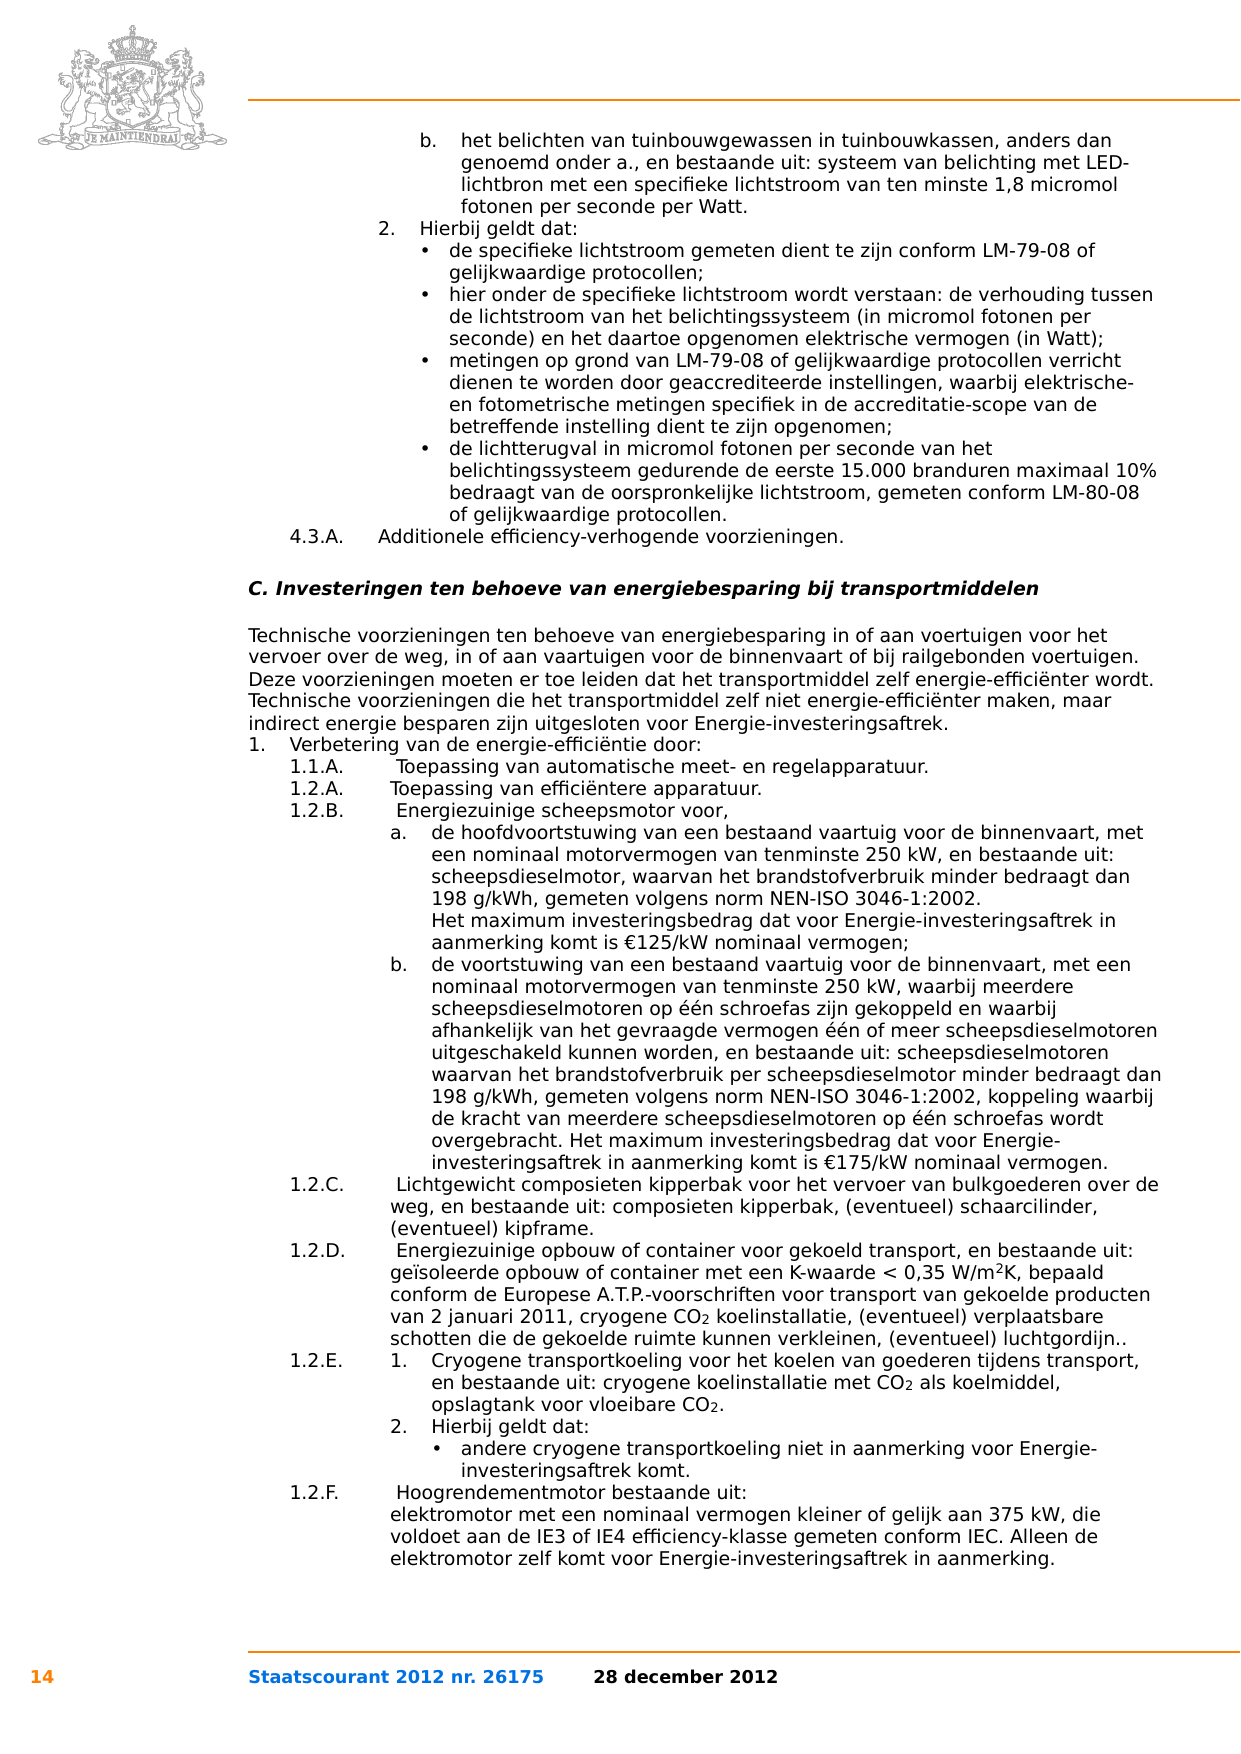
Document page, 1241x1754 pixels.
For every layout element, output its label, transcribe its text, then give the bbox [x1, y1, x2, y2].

text 1.1.A. Toepassing van automatische meet- en regelapparatuur. [289, 756, 1163, 778]
text • hier onder de specifieke lichtstroom wordt verstaan: de verhouding tussen de lichtstroom van het belichtingssysteem (in micromol fotonen per seconde) en het daartoe opgenomen elektrische vermogen (in Watt); [419, 284, 1163, 350]
text • andere cryogene transportkoeling niet in aanmerking voor Energie-investeringsaftrek komt. [431, 1438, 1163, 1482]
text b. het belichten van tuinbouwgewassen in tuinbouwkassen, anders dan genoemd onder a., en bestaande uit: systeem van belichting met LED-lichtbron met een specifieke lichtstroom van ten minste 1,8 micromol fotonen per seconde per Watt. [419, 130, 1163, 218]
text b. de voortstuwing van een bestaand vaartuig voor de binnenvaart, met een nominaal motorvermogen van tenminste 250 kW, waarbij meerdere scheepsdieselmotoren op één schroefas zijn gekoppeld en waarbij afhankelijk van het gevraagde vermogen één of meer scheepsdieselmotoren uitgeschakeld kunnen worden, en bestaande uit: scheepsdieselmotoren waarvan het brandstofverbruik per scheepsdieselmotor minder bedraagt dan 198 g/kWh, gemeten volgens norm NEN-ISO 3046-1:2002, koppeling waarbij de kracht van meerdere scheepsdieselmotoren op één schroefas wordt overgebracht. Het maximum investeringsbedrag dat voor Energie-investeringsaftrek in aanmerking komt is €175/kW nominaal vermogen. [390, 954, 1163, 1174]
picture [38, 25, 227, 150]
text 2. Hierbij geldt dat: [390, 1416, 1163, 1438]
text • metingen op grond van LM-79-08 of gelijkwaardige protocollen verricht dienen te worden door geaccrediteerde instellingen, waarbij elektrische- en fotometrische metingen specifiek in de accreditatie-scope van de betreffende instelling dient te zijn opgenomen; [419, 350, 1163, 438]
text 2. Hierbij geldt dat: [378, 218, 1163, 240]
text • de lichtterugval in micromol fotonen per seconde van het belichtingssysteem gedurende de eerste 15.000 branduren maximaal 10% bedraagt van de oorspronkelijke lichtstroom, gemeten conform LM-80-08 of gelijkwaardige protocollen. [419, 438, 1163, 526]
subtitle C. Investeringen ten behoeve van energiebesparing bij transportmiddelen [248, 577, 1163, 599]
text a. de hoofdvoortstuwing van een bestaand vaartuig voor de binnenvaart, met een nominaal motorvermogen van tenminste 250 kW, en bestaande uit: scheepsdieselmotor, waarvan het brandstofverbruik minder bedraagt dan 198 g/kWh, gemeten volgens norm NEN-ISO 3046-1:2002. [390, 822, 1163, 910]
text 1. Verbetering van de energie-efficiëntie door: [248, 734, 1163, 756]
text 1.2.B. Energiezuinige scheepsmotor voor, [289, 800, 1163, 822]
text 1.2.E. 1. Cryogene transportkoeling voor het koelen van goederen tijdens transport, en bestaande uit: cryogene koelinstallatie met CO2 als koelmiddel, opslagtank voor vloeibare CO2. [289, 1350, 1163, 1416]
text 1.2.C. Lichtgewicht composieten kipperbak voor het vervoer van bulkgoederen over de weg, en bestaande uit: composieten kipperbak, (eventueel) schaarcilinder, (eventueel) kipframe. [289, 1174, 1163, 1240]
text 1.2.D. Energiezuinige opbouw of container voor gekoeld transport, en bestaande uit: geïsoleerde opbouw of container met een K-waarde < 0,35 W/m2K, bepaald conform de Europese A.T.P.-voorschriften voor transport van gekoelde producten van 2 januari 2011, cryogene CO2 koelinstallatie, (eventueel) verplaatsbare schotten die de gekoelde ruimte kunnen verkleinen, (eventueel) luchtgordijn.. [289, 1240, 1163, 1350]
text Technische voorzieningen ten behoeve van energiebesparing in of aan voertuigen voor het vervoer over de weg, in of aan vaartuigen voor de binnenvaart of bij railgebonden voertuigen. Deze voorzieningen moeten er toe leiden dat het transportmiddel zelf energie-efficiënter wordt. Technische voorzieningen die het transportmiddel zelf niet energie-efficiënter maken, maar indirect energie besparen zijn uitgesloten voor Energie-investeringsaftrek. [248, 624, 1163, 734]
text 1.2.A. Toepassing van efficiëntere apparatuur. [289, 778, 1163, 800]
text • de specifieke lichtstroom gemeten dient te zijn conform LM-79-08 of gelijkwaardige protocollen; [419, 240, 1163, 284]
text elektromotor met een nominaal vermogen kleiner of gelijk aan 375 kW, die voldoet aan de IE3 of IE4 efficiency-klasse gemeten conform IEC. Alleen de elektromotor zelf komt voor Energie-investeringsaftrek in aanmerking. [390, 1504, 1163, 1569]
text Het maximum investeringsbedrag dat voor Energie-investeringsaftrek in aanmerking komt is €125/kW nominaal vermogen; [431, 910, 1163, 954]
text 1.2.F. Hoogrendementmotor bestaande uit: [289, 1482, 1163, 1504]
text 4.3.A. Additionele efficiency-verhogende voorzieningen. [289, 526, 1163, 547]
